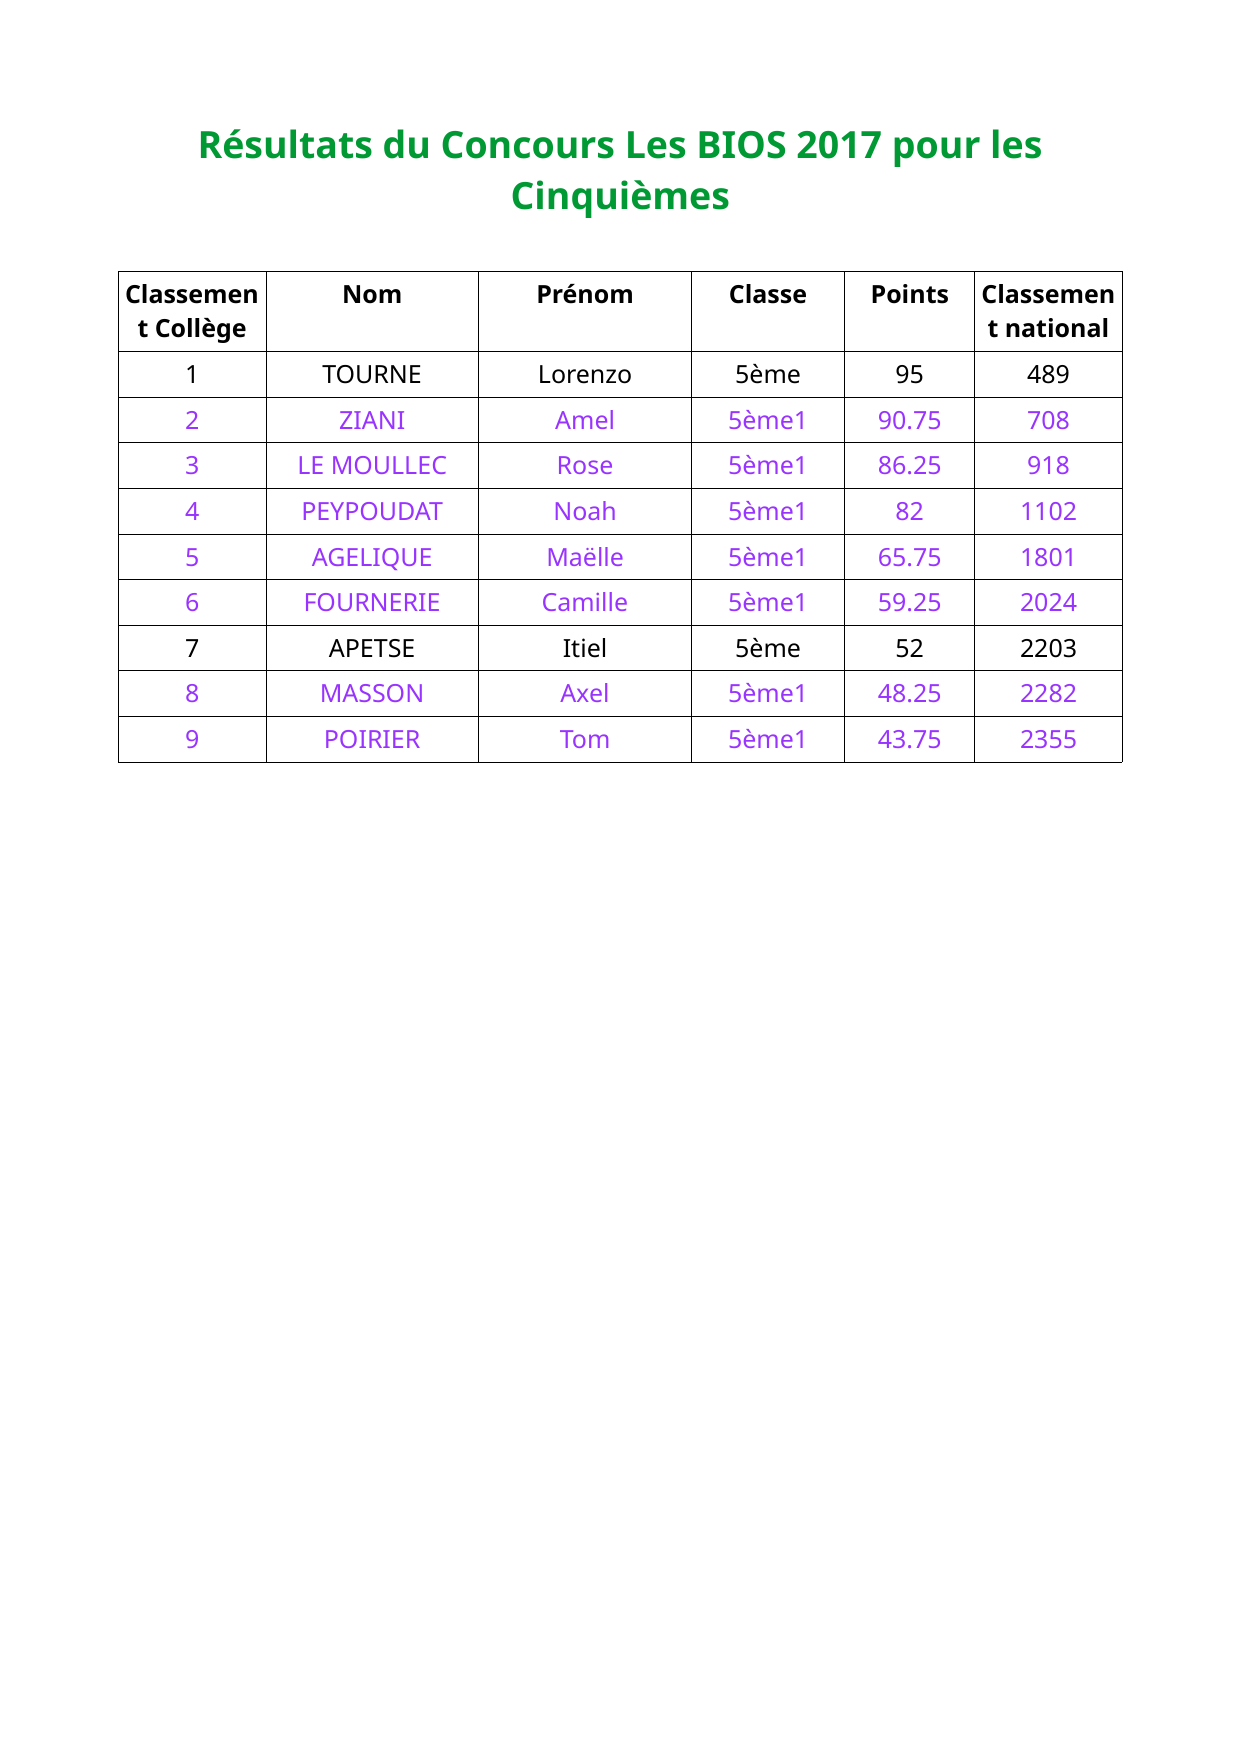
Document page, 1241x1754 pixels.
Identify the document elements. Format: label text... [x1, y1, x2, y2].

table_cell 2355 [975, 717, 1122, 762]
table_cell 708 [975, 398, 1122, 442]
table_cell 2203 [975, 626, 1122, 670]
table_cell Lorenzo [479, 352, 691, 397]
table_header Classe [692, 272, 844, 351]
table_header Nom [267, 272, 478, 351]
table_cell 7 [119, 626, 266, 670]
table_cell 918 [975, 443, 1122, 488]
table_cell 1102 [975, 489, 1122, 533]
table_cell Itiel [479, 626, 691, 670]
table_header Classement Collège [119, 272, 266, 351]
table_header Prénom [479, 272, 691, 351]
table_cell 5ème1 [692, 671, 844, 716]
table_cell POIRIER [267, 717, 478, 762]
table_cell 5ème [692, 626, 844, 670]
table_cell 5ème1 [692, 489, 844, 533]
table_cell 8 [119, 671, 266, 716]
table_cell Amel [479, 398, 691, 442]
table_cell 95 [845, 352, 974, 397]
table_cell ZIANI [267, 398, 478, 442]
table_header Points [845, 272, 974, 351]
table_cell Noah [479, 489, 691, 533]
table_cell AGELIQUE [267, 535, 478, 579]
table_cell 2024 [975, 580, 1122, 625]
table_cell 2 [119, 398, 266, 442]
table_header Classement national [975, 272, 1122, 351]
table_cell LE MOULLEC [267, 443, 478, 488]
table_cell 9 [119, 717, 266, 762]
table_cell Maëlle [479, 535, 691, 579]
text Résultats du Concours Les BIOS 2017 pour les Cinquièmes [118, 118, 1122, 220]
table_cell 52 [845, 626, 974, 670]
table_cell TOURNE [267, 352, 478, 397]
table_cell Tom [479, 717, 691, 762]
table_cell APETSE [267, 626, 478, 670]
table_cell 82 [845, 489, 974, 533]
table_cell 2282 [975, 671, 1122, 716]
table_cell 5ème1 [692, 717, 844, 762]
table_cell MASSON [267, 671, 478, 716]
table_cell 43.75 [845, 717, 974, 762]
table_cell 5ème1 [692, 443, 844, 488]
table_cell 1801 [975, 535, 1122, 579]
table_cell PEYPOUDAT [267, 489, 478, 533]
table_cell 65.75 [845, 535, 974, 579]
table_cell 4 [119, 489, 266, 533]
table_cell Camille [479, 580, 691, 625]
table_cell 5 [119, 535, 266, 579]
table_cell 6 [119, 580, 266, 625]
table_cell 59.25 [845, 580, 974, 625]
table_cell 90.75 [845, 398, 974, 442]
table_cell FOURNERIE [267, 580, 478, 625]
table_cell Axel [479, 671, 691, 716]
table_cell 489 [975, 352, 1122, 397]
table_cell 3 [119, 443, 266, 488]
table_cell 5ème [692, 352, 844, 397]
table_cell 5ème1 [692, 535, 844, 579]
table_cell 1 [119, 352, 266, 397]
table_cell 5ème1 [692, 398, 844, 442]
table_cell 5ème1 [692, 580, 844, 625]
table_cell Rose [479, 443, 691, 488]
table_cell 48.25 [845, 671, 974, 716]
table_cell 86.25 [845, 443, 974, 488]
